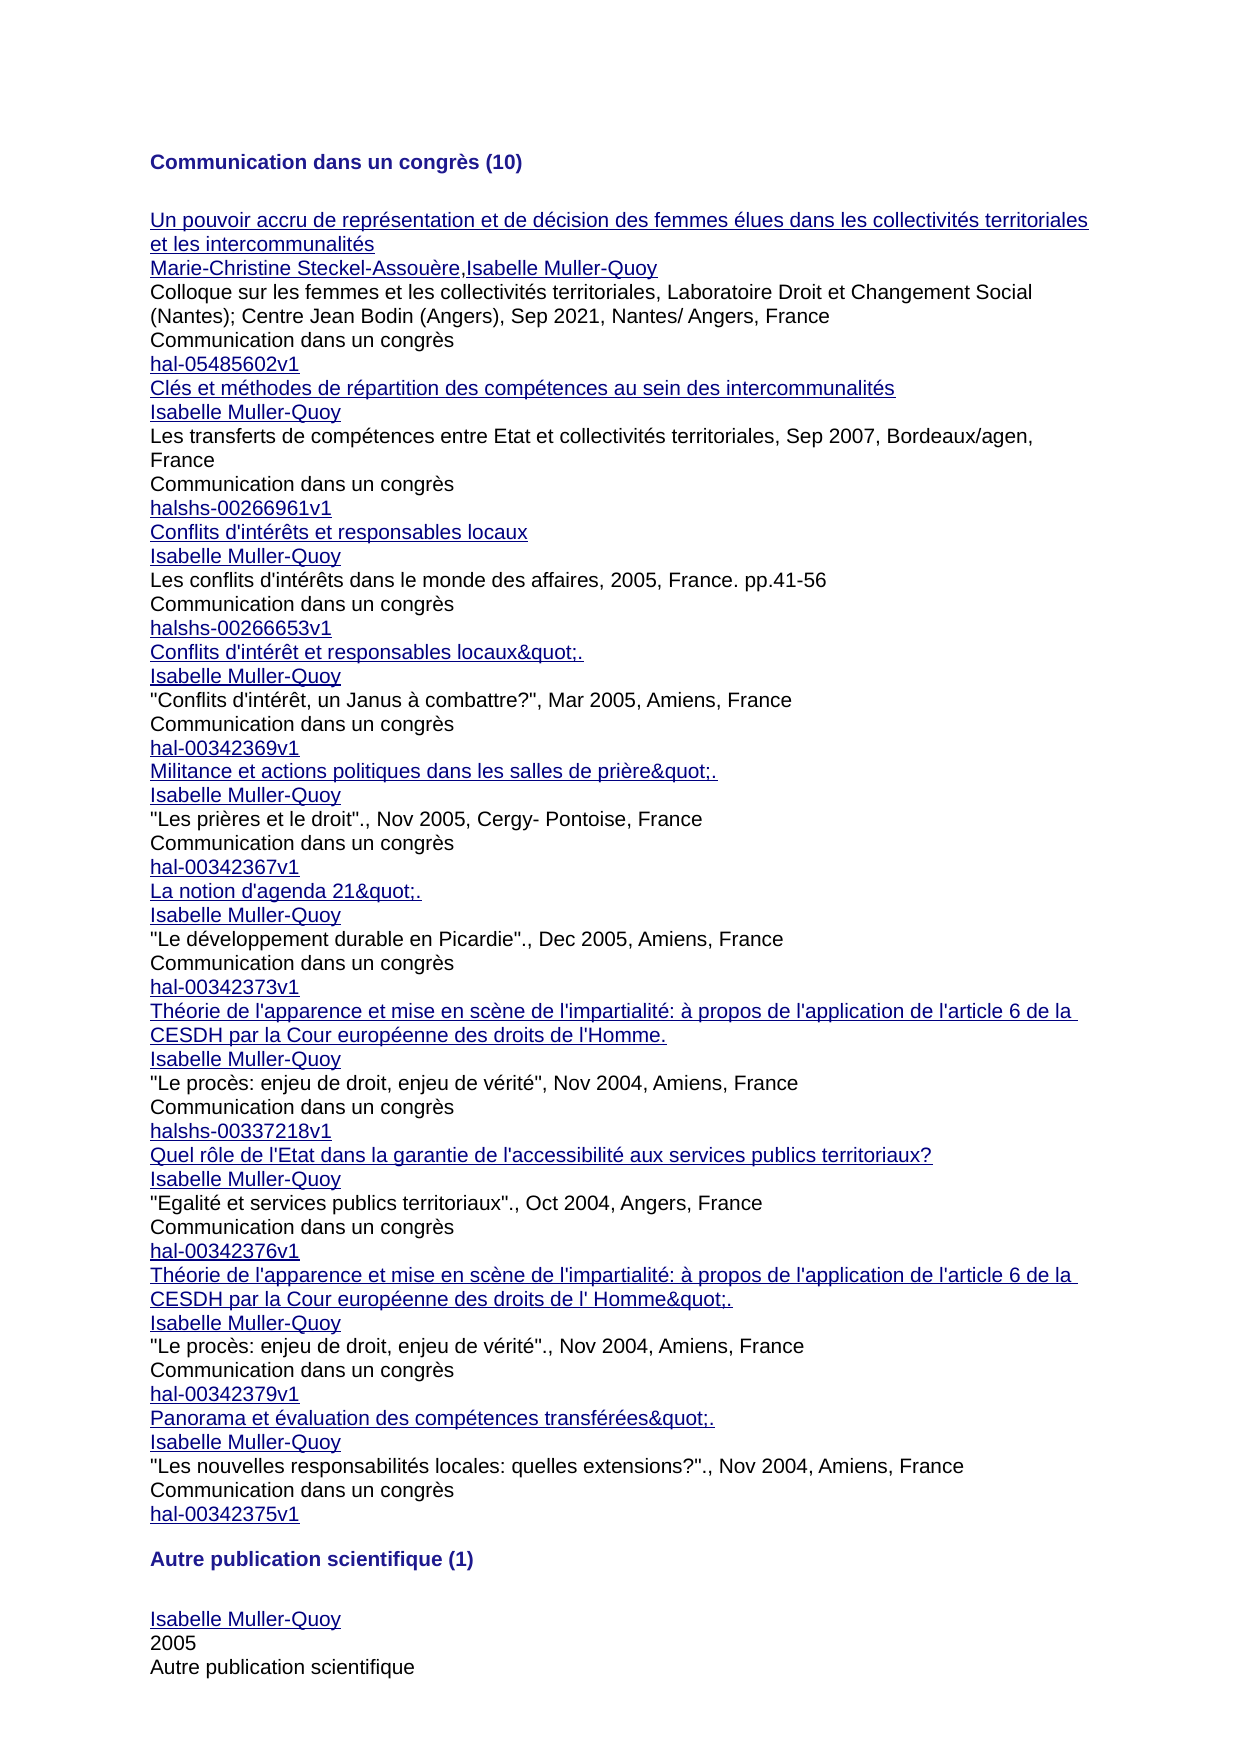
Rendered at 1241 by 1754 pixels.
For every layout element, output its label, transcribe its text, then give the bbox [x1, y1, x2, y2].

subtitle Communication dans un congrès (10) [150, 150, 1090, 174]
table_cell Théorie de l'apparence et mise en scène de l'impartialité: à propos de l'application de l'article 6 de la CESDH par la Cour européenne des droits de l' Homme&quot;. Isabelle Muller-Quoy "Le procès: enjeu de droit, enjeu de vérité"., Nov 2004, Amiens, France Communication dans un congrès hal-00342379v1 [150, 1263, 1090, 1406]
table_cell Quel rôle de l'Etat dans la garantie de l'accessibilité aux services publics territoriaux? Isabelle Muller-Quoy "Egalité et services publics territoriaux"., Oct 2004, Angers, France Communication dans un congrès hal-00342376v1 [150, 1143, 1090, 1262]
table_header Qualité pour agir et référé suspension Isabelle Muller-Quoy 2005 Autre publication scientifique halshs-00240571v1 [150, 1605, 1090, 1679]
subtitle Autre publication scientifique (1) [150, 1547, 1090, 1571]
table_cell Conflits d'intérêts et responsables locaux Isabelle Muller-Quoy Les conflits d'intérêts dans le monde des affaires, 2005, France. pp.41-56 Communication dans un congrès halshs-00266653v1 [150, 520, 1090, 639]
table_cell Théorie de l'apparence et mise en scène de l'impartialité: à propos de l'application de l'article 6 de la CESDH par la Cour européenne des droits de l'Homme. Isabelle Muller-Quoy "Le procès: enjeu de droit, enjeu de vérité", Nov 2004, Amiens, France Communication dans un congrès halshs-00337218v1 [150, 999, 1090, 1143]
table_cell Panorama et évaluation des compétences transférées&quot;. Isabelle Muller-Quoy "Les nouvelles responsabilités locales: quelles extensions?"., Nov 2004, Amiens, France Communication dans un congrès hal-00342375v1 [150, 1406, 1090, 1526]
table_header Un pouvoir accru de représentation et de décision des femmes élues dans les collectivités territoriales et les intercommunalités Marie-Christine Steckel-Assouère,Isabelle Muller-Quoy Colloque sur les femmes et les collectivités territoriales, Laboratoire Droit et Changement Social (Nantes); Centre Jean Bodin (Angers), Sep 2021, Nantes/ Angers, France Communication dans un congrès hal-05485602v1 [150, 208, 1090, 376]
table_cell Clés et méthodes de répartition des compétences au sein des intercommunalités Isabelle Muller-Quoy Les transferts de compétences entre Etat et collectivités territoriales, Sep 2007, Bordeaux/agen, France Communication dans un congrès halshs-00266961v1 [150, 376, 1090, 520]
table_cell La notion d'agenda 21&quot;. Isabelle Muller-Quoy "Le développement durable en Picardie"., Dec 2005, Amiens, France Communication dans un congrès hal-00342373v1 [150, 879, 1090, 999]
table_cell Conflits d'intérêt et responsables locaux&quot;. Isabelle Muller-Quoy "Conflits d'intérêt, un Janus à combattre?", Mar 2005, Amiens, France Communication dans un congrès hal-00342369v1 [150, 640, 1090, 759]
table_cell Militance et actions politiques dans les salles de prière&quot;. Isabelle Muller-Quoy "Les prières et le droit"., Nov 2005, Cergy- Pontoise, France Communication dans un congrès hal-00342367v1 [150, 759, 1090, 879]
